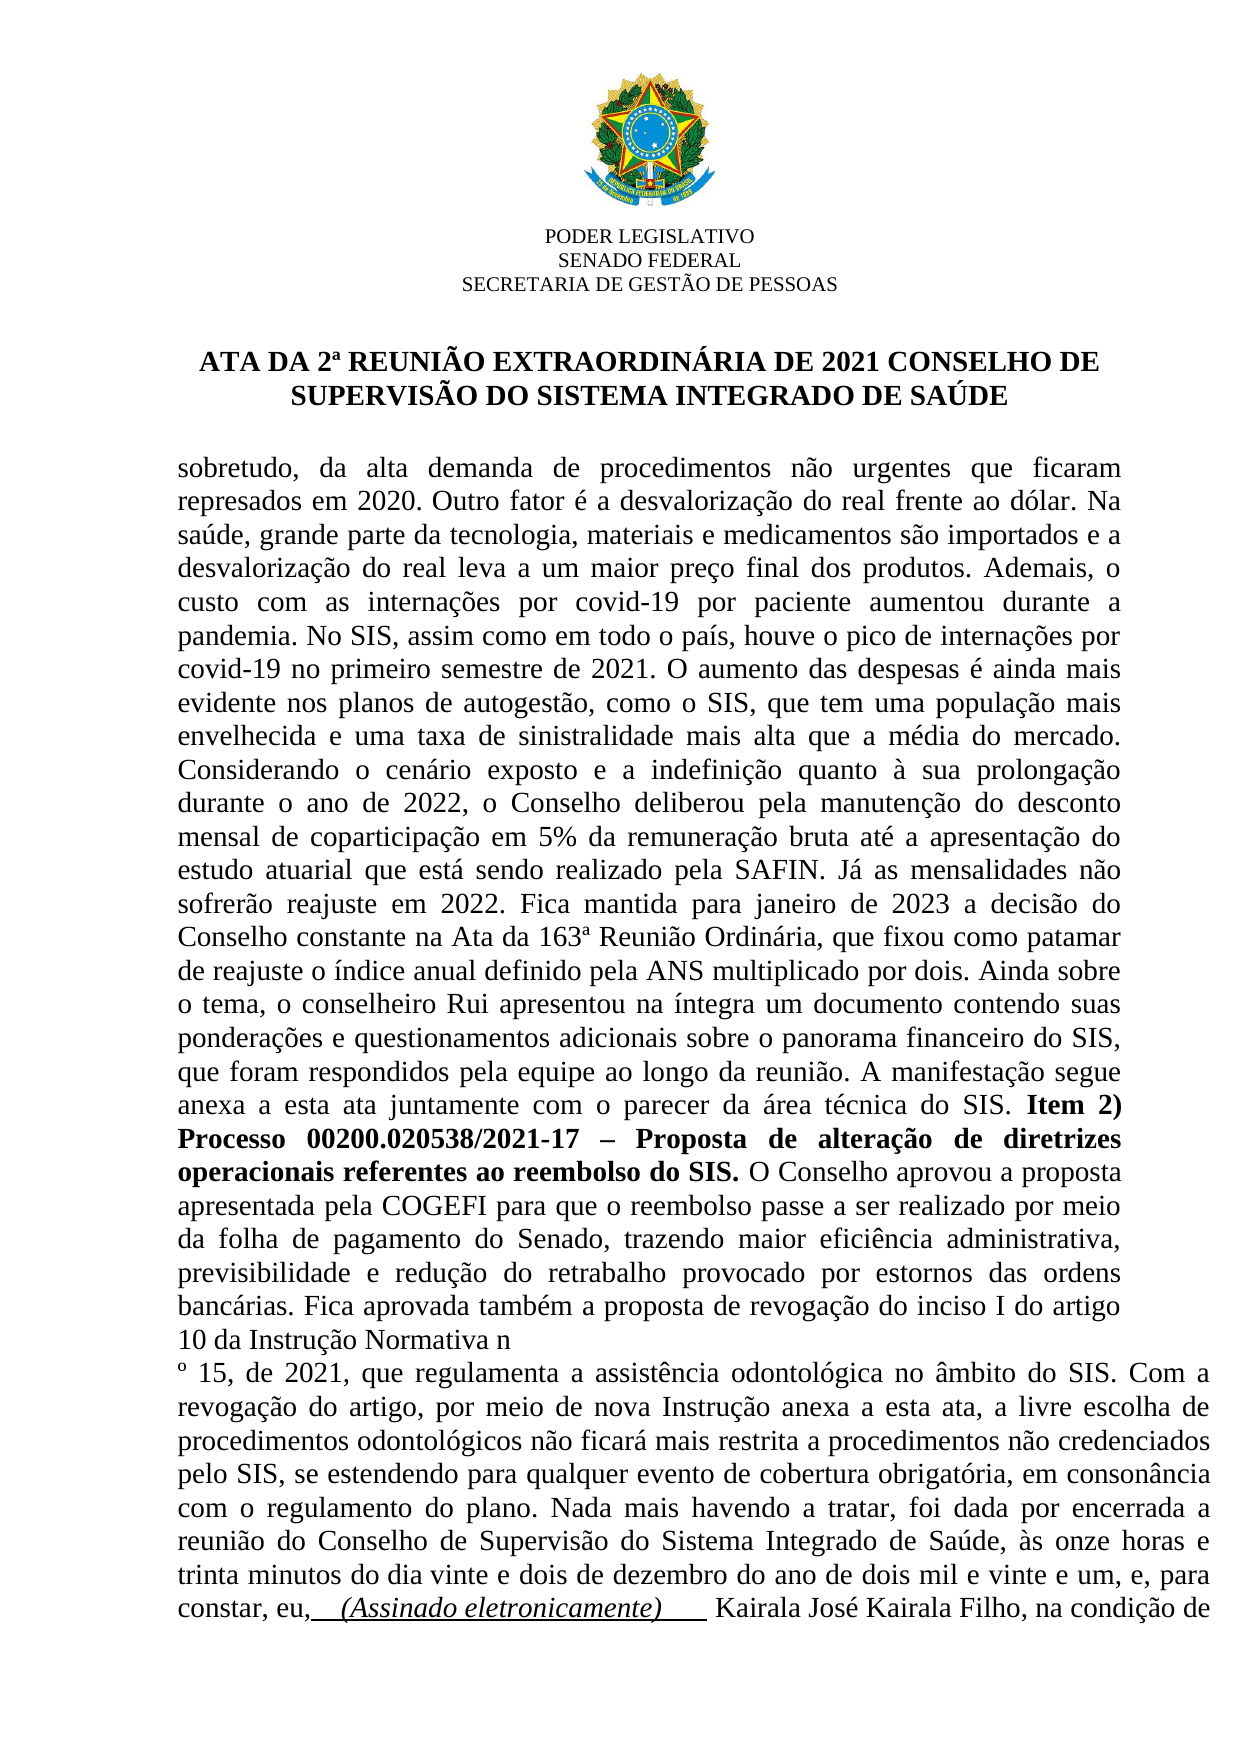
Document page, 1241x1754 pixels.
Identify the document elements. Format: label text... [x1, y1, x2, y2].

text sobretudo, da alta demanda de procedimentos não urgentes que ficaram represados em 2020. Outro fator é a desvalorização do real frente ao dólar. Na saúde, grande parte da tecnologia, materiais e medicamentos são importados e a desvalorização do real leva a um maior preço final dos produtos. Ademais, o custo com as internações por covid-19 por paciente aumentou durante a pandemia. No SIS, assim como em todo o país, houve o pico de internações por covid-19 no primeiro semestre de 2021. O aumento das despesas é ainda mais evidente nos planos de autogestão, como o SIS, que tem uma população mais envelhecida e uma taxa de sinistralidade mais alta que a média do mercado. Considerando o cenário exposto e a indefinição quanto à sua prolongação durante o ano de 2022, o Conselho deliberou pela manutenção do desconto mensal de coparticipação em 5% da remuneração bruta até a apresentação do estudo atuarial que está sendo realizado pela SAFIN. Já as mensalidades não sofrerão reajuste em 2022. Fica mantida para janeiro de 2023 a decisão do Conselho constante na Ata da 163ª Reunião Ordinária, que fixou como patamar de reajuste o índice anual definido pela ANS multiplicado por dois. Ainda sobre o tema, o conselheiro Rui apresentou na íntegra um documento contendo suas ponderações e questionamentos adicionais sobre o panorama financeiro do SIS, que foram respondidos pela equipe ao longo da reunião. A manifestação segue anexa a esta ata juntamente com o parecer da área técnica do SIS. Item 2) Processo 00200.020538/2021-17 – Proposta de alteração de diretrizes operacionais referentes ao reembolso do SIS. O Conselho aprovou a proposta apresentada pela COGEFI para que o reembolso passe a ser realizado por meio da folha de pagamento do Senado, trazendo maior eficiência administrativa, previsibilidade e redução do retrabalho provocado por estornos das ordens bancárias. Fica aprovada também a proposta de revogação do inciso I do artigo 10 da Instrução Normativa n [177, 450, 1122, 1356]
text º 15, de 2021, que regulamenta a assistência odontológica no âmbito do SIS. Com a revogação do artigo, por meio de nova Instrução anexa a esta ata, a livre escolha de procedimentos odontológicos não ficará mais restrita a procedimentos não credenciados pelo SIS, se estendendo para qualquer evento de cobertura obrigatória, em consonância com o regulamento do plano. Nada mais havendo a tratar, foi dada por encerrada a reunião do Conselho de Supervisão do Sistema Integrado de Saúde, às onze horas e trinta minutos do dia vinte e dois de dezembro do ano de dois mil e vinte e um, e, para constar, eu, (Assinado eletronicamente) Kairala José Kairala Filho, na condição de [177, 1356, 1211, 1624]
